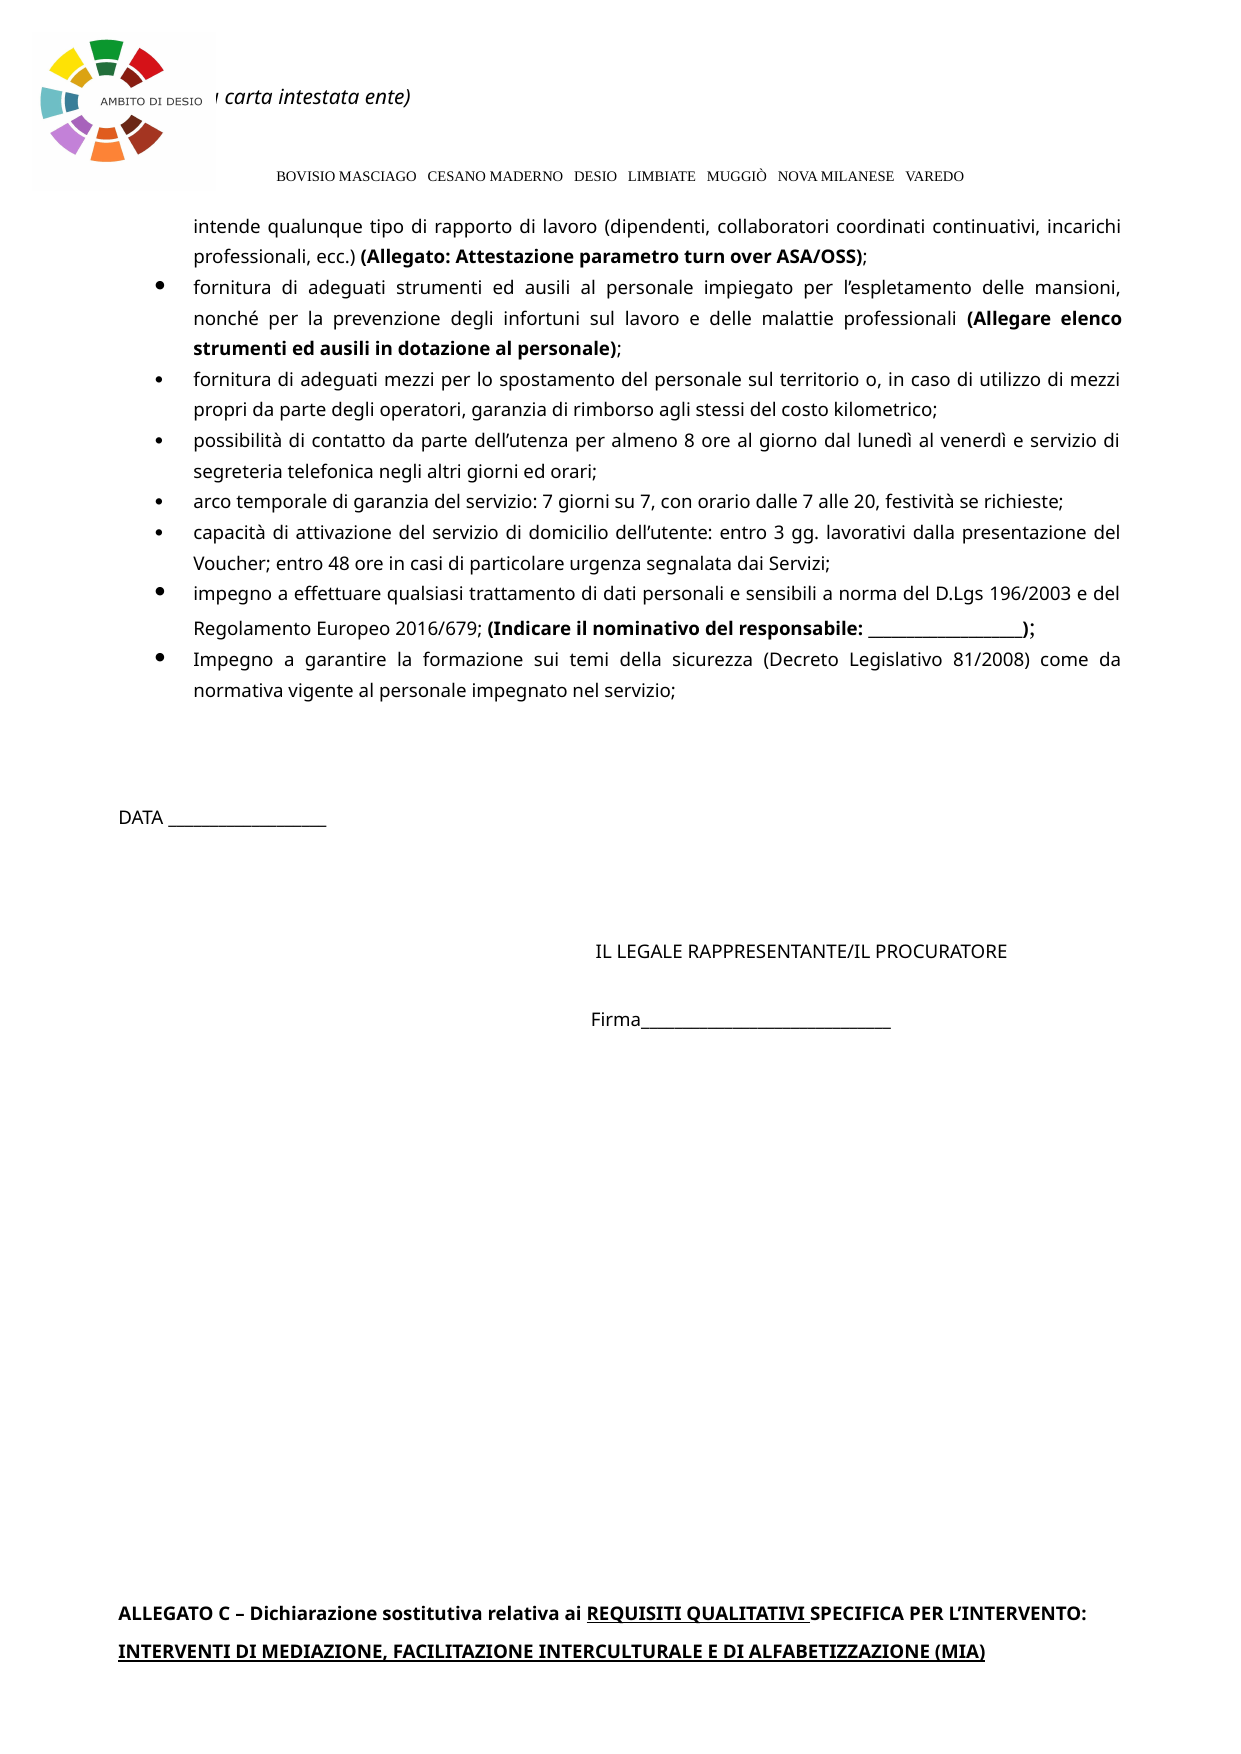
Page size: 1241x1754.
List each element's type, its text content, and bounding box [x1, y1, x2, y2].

list capacità di attivazione del servizio di domicilio dell’utente: entro 3 gg. lavorativi dalla presentazione del Voucher; entro 48 ore in casi di particolare urgenza segnalata dai Servizi; [156, 519, 1122, 575]
list possibilità di contatto da parte dell’utenza per almeno 8 ore al giorno dal lunedì al venerdì e servizio di segreteria telefonica negli altri giorni ed orari; [156, 427, 1122, 483]
list Impegno a garantire la formazione sui temi della sicurezza (Decreto Legislativo 81/2008) come da normativa vigente al personale impegnato nel servizio; [156, 646, 1122, 702]
text INTERVENTI DI MEDIAZIONE, FACILITAZIONE INTERCULTURALE E DI ALFABETIZZAZIONE (MIA) [118, 1638, 1122, 1664]
text IL LEGALE RAPPRESENTANTE/IL PROCURATORE [517, 939, 1122, 964]
list intende qualunque tipo di rapporto di lavoro (dipendenti, collaboratori coordinati continuativi, incarichi professionali, ecc.) (Allegato: Attestazione parametro turn over ASA/OSS); [156, 213, 1122, 269]
list fornitura di adeguati strumenti ed ausili al personale impiegato per l’espletamento delle mansioni, nonché per la prevenzione degli infortuni sul lavoro e delle malattie professionali (Allegare elenco strumenti ed ausili in dotazione al personale); [156, 274, 1122, 361]
list impegno a effettuare qualsiasi trattamento di dati personali e sensibili a norma del D.Lgs 196/2003 e del Regolamento Europeo 2016/679; (Indicare il nominativo del responsabile: ____________________); [156, 581, 1122, 641]
text DATA ___________________ [118, 804, 1122, 829]
text Firma______________________________ [118, 1006, 1122, 1032]
list fornitura di adeguati mezzi per lo spostamento del personale sul territorio o, in caso di utilizzo di mezzi propri da parte degli operatori, garanzia di rimborso agli stessi del costo kilometrico; [156, 366, 1122, 422]
list arco temporale di garanzia del servizio: 7 giorni su 7, con orario dalle 7 alle 20, festività se richieste; [156, 489, 1122, 514]
text ALLEGATO C – Dichiarazione sostitutiva relativa ai REQUISITI QUALITATIVI SPECIFICA PER L’INTERVENTO: [118, 1600, 1122, 1626]
